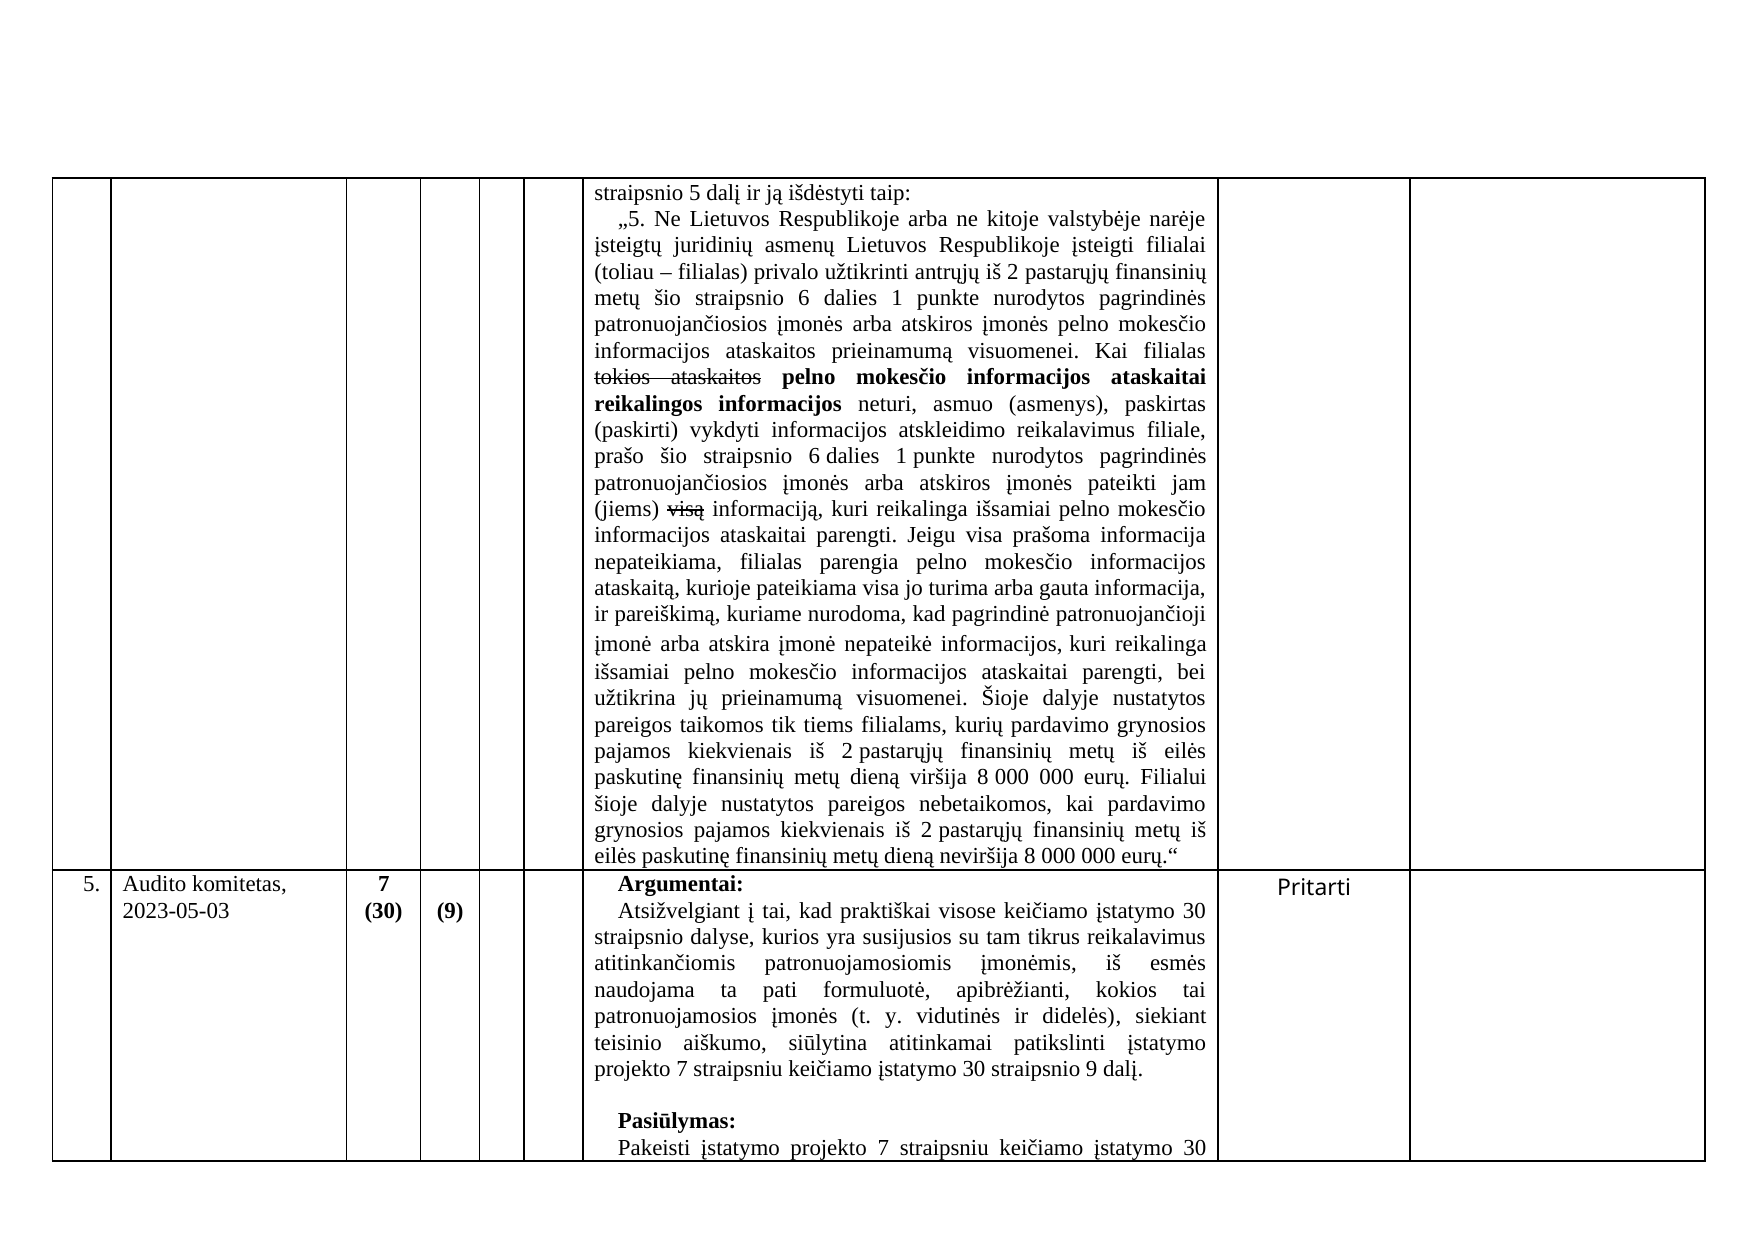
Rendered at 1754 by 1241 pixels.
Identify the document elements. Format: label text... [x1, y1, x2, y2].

table_cell Pritarti [1219, 871, 1409, 1160]
table_cell [525, 871, 582, 1160]
table_cell [421, 179, 479, 869]
table_cell [347, 179, 420, 869]
table_cell 5. [53, 871, 110, 1160]
table_cell (9) [421, 871, 479, 1160]
table_cell [1219, 179, 1409, 869]
table_cell Audito komitetas, 2023-05-03 [112, 871, 346, 1160]
table_cell [1411, 871, 1704, 1160]
table_cell [480, 871, 523, 1160]
table_cell [1411, 179, 1704, 869]
table_cell [525, 179, 582, 869]
table_cell 7 (30) [347, 871, 420, 1160]
table_cell straipsnio 5 dalį ir ją išdėstyti taip: „5. Ne Lietuvos Respublikoje arba ne kitoje valstybėje narėje įsteigtų juridinių asmenų Lietuvos Respublikoje įsteigti filialai (toliau – filialas) privalo užtikrinti antrųjų iš 2 pastarųjų finansinių metų šio straipsnio 6 dalies 1 punkte nurodytos pagrindinės patronuojančiosios įmonės arba atskiros įmonės pelno mokesčio informacijos ataskaitos prieinamumą visuomenei. Kai filialas tokios ataskaitos pelno mokesčio informacijos ataskaitai reikalingos informacijos neturi, asmuo (asmenys), paskirtas (paskirti) vykdyti informacijos atskleidimo reikalavimus filiale, prašo šio straipsnio 6 dalies 1 punkte nurodytos pagrindinės patronuojančiosios įmonės arba atskiros įmonės pateikti jam (jiems) visą informaciją, kuri reikalinga išsamiai pelno mokesčio informacijos ataskaitai parengti. Jeigu visa prašoma informacija nepateikiama, filialas parengia pelno mokesčio informacijos ataskaitą, kurioje pateikiama visa jo turima arba gauta informacija, ir pareiškimą, kuriame nurodoma, kad pagrindinė patronuojančioji įmonė arba atskira įmonė nepateikė informacijos, kuri reikalinga išsamiai pelno mokesčio informacijos ataskaitai parengti, bei užtikrina jų prieinamumą visuomenei. Šioje dalyje nustatytos pareigos taikomos tik tiems filialams, kurių pardavimo grynosios pajamos kiekvienais iš 2 pastarųjų finansinių metų iš eilės paskutinę finansinių metų dieną viršija 8 000 000 eurų. Filialui šioje dalyje nustatytos pareigos nebetaikomos, kai pardavimo grynosios pajamos kiekvienais iš 2 pastarųjų finansinių metų iš eilės paskutinę finansinių metų dieną neviršija 8 000 000 eurų.“ [584, 179, 1217, 869]
table_cell [53, 179, 110, 869]
table_cell [112, 179, 346, 869]
table_cell [480, 179, 523, 869]
table_cell Argumentai: Atsižvelgiant į tai, kad praktiškai visose keičiamo įstatymo 30 straipsnio dalyse, kurios yra susijusios su tam tikrus reikalavimus atitinkančiomis patronuojamosiomis įmonėmis, iš esmės naudojama ta pati formuluotė, apibrėžianti, kokios tai patronuojamosios įmonės (t. y. vidutinės ir didelės), siekiant teisinio aiškumo, siūlytina atitinkamai patikslinti įstatymo projekto 7 straipsniu keičiamo įstatymo 30 straipsnio 9 dalį. Pasiūlymas: Pakeisti įstatymo projekto 7 straipsniu keičiamo įstatymo 30 [584, 871, 1217, 1160]
